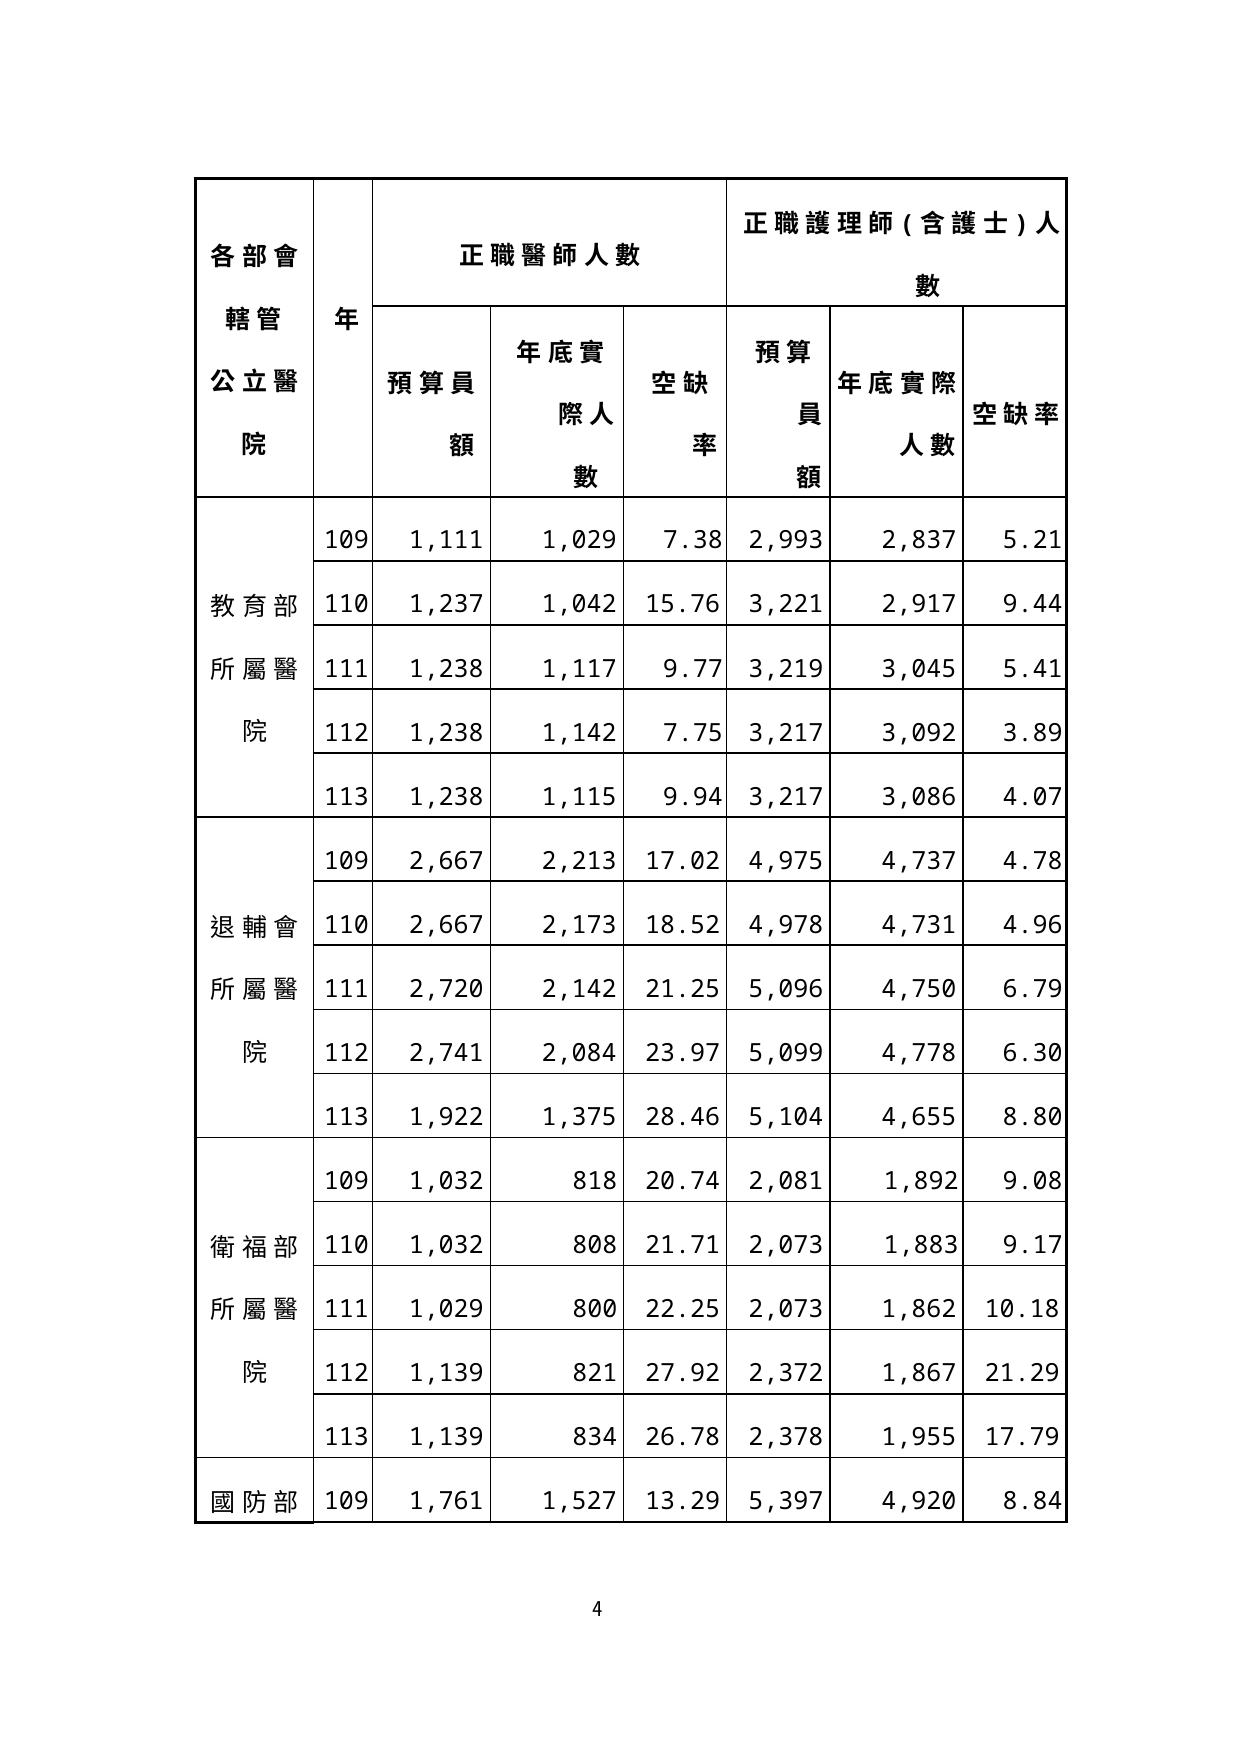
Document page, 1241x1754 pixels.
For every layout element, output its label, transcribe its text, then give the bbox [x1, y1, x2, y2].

table_cell 109 [314, 1458, 372, 1521]
table_cell 3,217 [727, 690, 829, 752]
table_cell 2,142 [491, 946, 623, 1008]
table_cell 1,115 [491, 754, 623, 816]
table_cell 808 [491, 1202, 623, 1265]
table_cell 20.74 [624, 1138, 726, 1201]
table_cell 22.25 [624, 1266, 726, 1329]
table_cell 1,238 [373, 690, 490, 752]
table_cell 2,084 [491, 1010, 623, 1072]
table_cell 教育部 所屬醫院 [197, 498, 313, 816]
table_cell 2,213 [491, 818, 623, 880]
table_cell 3,086 [831, 754, 962, 816]
table_cell 2,378 [727, 1395, 829, 1457]
table_cell 5.21 [964, 498, 1065, 560]
table_cell 28.46 [624, 1074, 726, 1137]
table_cell 18.52 [624, 882, 726, 944]
table_cell 5.41 [964, 626, 1065, 688]
table_cell 2,081 [727, 1138, 829, 1201]
table_cell 17.02 [624, 818, 726, 880]
table_cell 1,238 [373, 754, 490, 816]
table_cell 9.08 [964, 1138, 1065, 1201]
table_cell 8.84 [964, 1458, 1065, 1521]
table_cell 2,837 [831, 498, 962, 560]
table_cell 9.44 [964, 562, 1065, 624]
table_cell 1,142 [491, 690, 623, 752]
table_cell 6.30 [964, 1010, 1065, 1072]
table_cell 4,750 [831, 946, 962, 1008]
table_cell 1,922 [373, 1074, 490, 1137]
table_cell 5,104 [727, 1074, 829, 1137]
table_cell 2,173 [491, 882, 623, 944]
table_cell 5,096 [727, 946, 829, 1008]
table_cell 2,917 [831, 562, 962, 624]
table_cell 2,073 [727, 1266, 829, 1329]
table_cell 1,042 [491, 562, 623, 624]
table_cell 預算員額 [373, 307, 490, 496]
table_cell 1,862 [831, 1266, 962, 1329]
table_cell 4,731 [831, 882, 962, 944]
table_cell 21.29 [964, 1330, 1065, 1393]
table_cell 27.92 [624, 1330, 726, 1393]
table_cell 3,092 [831, 690, 962, 752]
table_cell 4,978 [727, 882, 829, 944]
table_cell 1,527 [491, 1458, 623, 1521]
table_cell 4.96 [964, 882, 1065, 944]
table_cell 1,867 [831, 1330, 962, 1393]
table_cell 112 [314, 1330, 372, 1393]
table_cell 4,737 [831, 818, 962, 880]
table_cell 1,139 [373, 1330, 490, 1393]
table_cell 國防部 [197, 1458, 313, 1521]
table_cell 2,073 [727, 1202, 829, 1265]
table_cell 5,099 [727, 1010, 829, 1072]
table_cell 821 [491, 1330, 623, 1393]
table_cell 1,032 [373, 1138, 490, 1201]
table_cell 4.07 [964, 754, 1065, 816]
table_cell 3,217 [727, 754, 829, 816]
table_cell 3,221 [727, 562, 829, 624]
table_cell 8.80 [964, 1074, 1065, 1137]
table_cell 109 [314, 1138, 372, 1201]
table_cell 111 [314, 1266, 372, 1329]
table_cell 110 [314, 562, 372, 624]
table_header 各部會轄管 公立醫院 [197, 180, 313, 496]
table_cell 空缺率 [624, 307, 726, 496]
table_cell 3.89 [964, 690, 1065, 752]
table_cell 10.18 [964, 1266, 1065, 1329]
table_cell 113 [314, 754, 372, 816]
table_cell 21.71 [624, 1202, 726, 1265]
table_cell 3,045 [831, 626, 962, 688]
table_cell 1,237 [373, 562, 490, 624]
table_cell 7.75 [624, 690, 726, 752]
table_cell 17.79 [964, 1395, 1065, 1457]
table_cell 112 [314, 690, 372, 752]
table_cell 23.97 [624, 1010, 726, 1072]
table_cell 7.38 [624, 498, 726, 560]
table_cell 1,029 [373, 1266, 490, 1329]
table_header 正職護理師(含護士)人數 [727, 180, 1065, 305]
table_cell 2,372 [727, 1330, 829, 1393]
table_cell 2,720 [373, 946, 490, 1008]
table_cell 800 [491, 1266, 623, 1329]
table_header 正職醫師人數 [373, 180, 726, 305]
table_cell 21.25 [624, 946, 726, 1008]
table_cell 2,741 [373, 1010, 490, 1072]
table_cell 退輔會 所屬醫院 [197, 818, 313, 1137]
table_cell 1,032 [373, 1202, 490, 1265]
table_cell 4,655 [831, 1074, 962, 1137]
table_cell 109 [314, 818, 372, 880]
table_cell 1,955 [831, 1395, 962, 1457]
table_cell 1,117 [491, 626, 623, 688]
table_cell 空缺率 [964, 307, 1065, 496]
table_cell 3,219 [727, 626, 829, 688]
table_cell 2,993 [727, 498, 829, 560]
table_cell 衛福部 所屬醫院 [197, 1138, 313, 1457]
table_cell 9.77 [624, 626, 726, 688]
table_cell 1,883 [831, 1202, 962, 1265]
table_cell 2,667 [373, 818, 490, 880]
table_cell 113 [314, 1074, 372, 1137]
table_cell 6.79 [964, 946, 1065, 1008]
table_cell 4,920 [831, 1458, 962, 1521]
table_cell 110 [314, 882, 372, 944]
table_cell 113 [314, 1395, 372, 1457]
table_cell 4,975 [727, 818, 829, 880]
table_cell 5,397 [727, 1458, 829, 1521]
table_cell 13.29 [624, 1458, 726, 1521]
table_cell 1,375 [491, 1074, 623, 1137]
table_cell 1,892 [831, 1138, 962, 1201]
table_cell 年底實際人數 [831, 307, 962, 496]
table_cell 110 [314, 1202, 372, 1265]
table_cell 15.76 [624, 562, 726, 624]
table_cell 111 [314, 946, 372, 1008]
table_cell 818 [491, 1138, 623, 1201]
table_cell 9.17 [964, 1202, 1065, 1265]
table_cell 1,111 [373, 498, 490, 560]
table_cell 1,761 [373, 1458, 490, 1521]
table_cell 1,139 [373, 1395, 490, 1457]
table_header 年度 [314, 180, 372, 496]
table_cell 4.78 [964, 818, 1065, 880]
table_cell 834 [491, 1395, 623, 1457]
table_cell 2,667 [373, 882, 490, 944]
table_cell 109 [314, 498, 372, 560]
table_cell 111 [314, 626, 372, 688]
table_cell 4,778 [831, 1010, 962, 1072]
table_cell 26.78 [624, 1395, 726, 1457]
table_cell 9.94 [624, 754, 726, 816]
table_cell 1,029 [491, 498, 623, 560]
table_cell 預算員額 [727, 307, 829, 496]
table_cell 年底實際人數 [491, 307, 623, 496]
table_cell 1,238 [373, 626, 490, 688]
table_cell 112 [314, 1010, 372, 1072]
